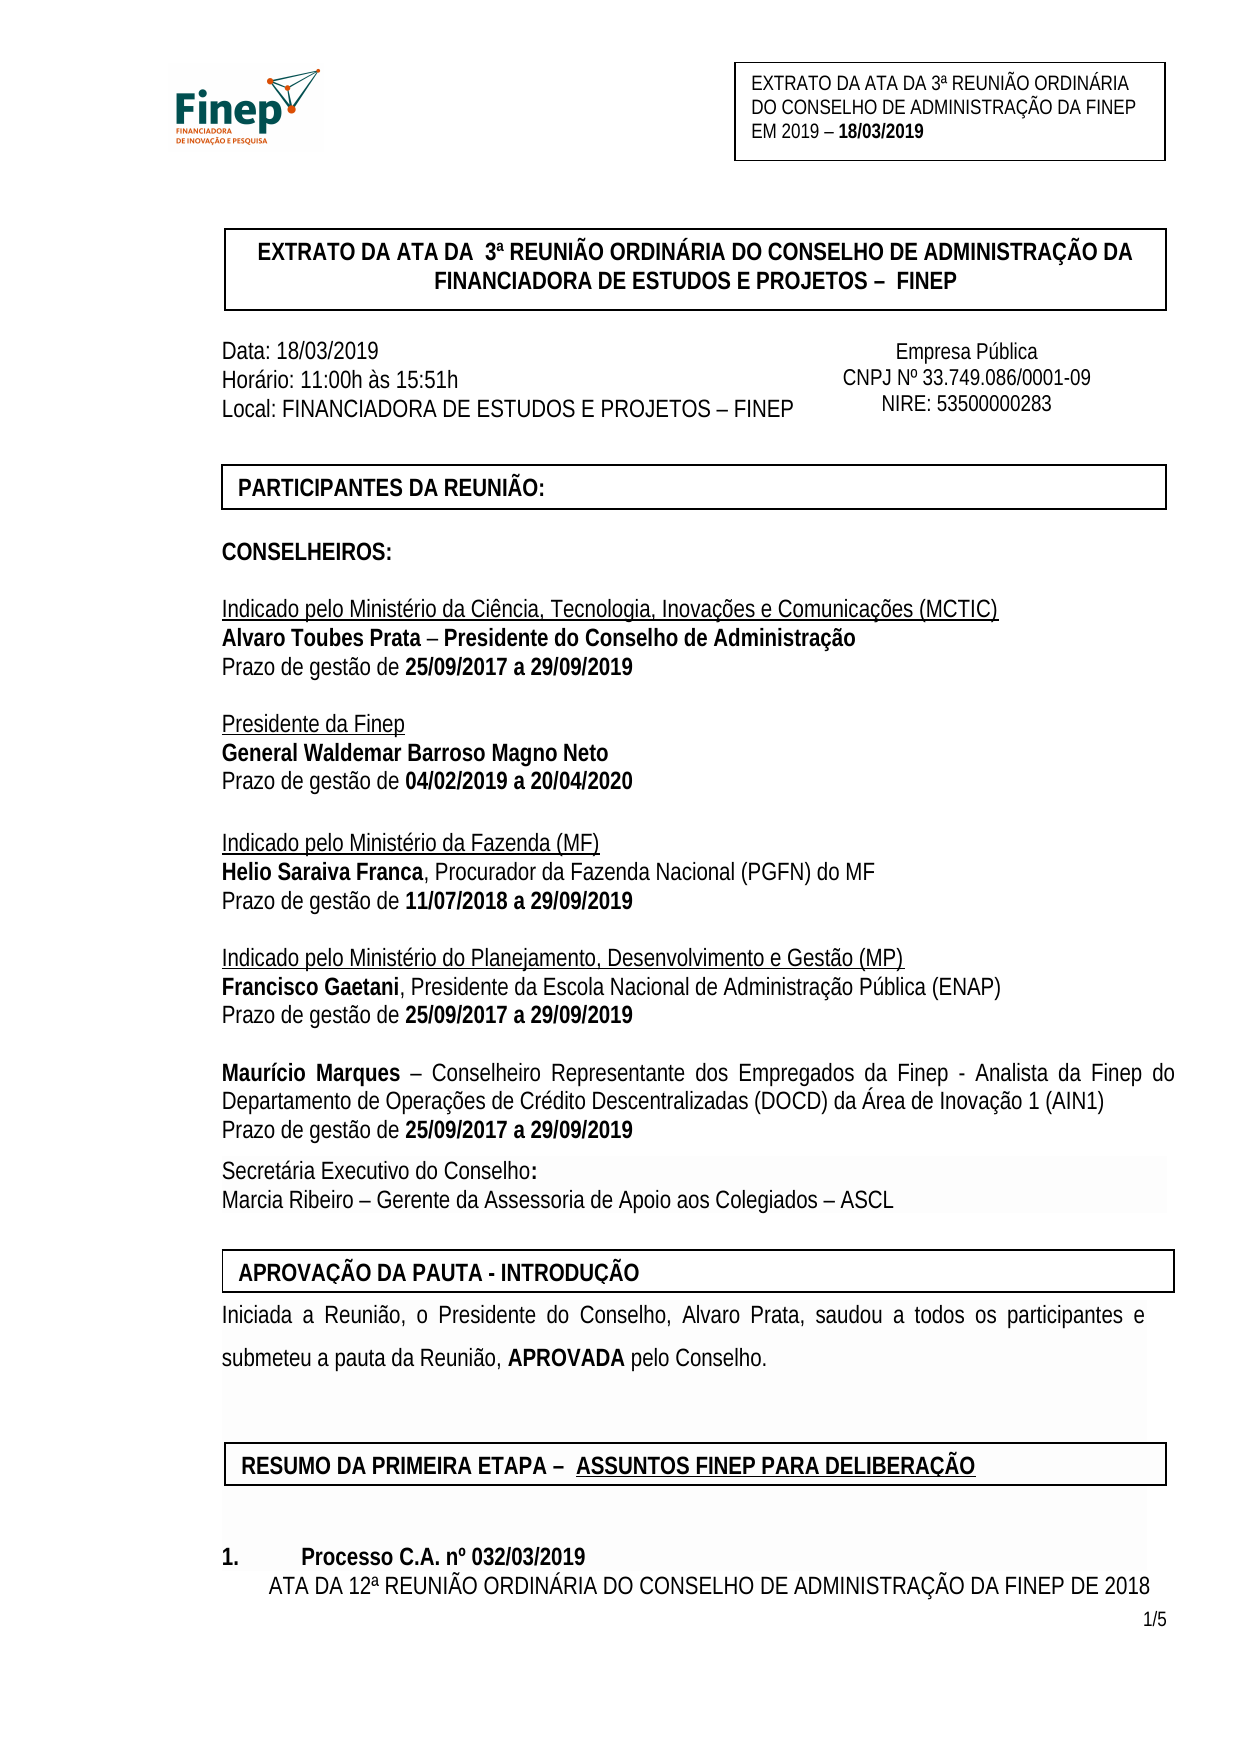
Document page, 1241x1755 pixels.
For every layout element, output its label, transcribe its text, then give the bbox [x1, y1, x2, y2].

text Indicado pelo Ministério da Ciência, Tecnologia, Inovações e Comunicações (MCTIC) [222, 594, 1177, 623]
text Prazo de gestão de 25/09/2017 a 29/09/2019 [222, 1000, 1167, 1029]
text Iniciada a Reunião, o Presidente do Conselho, Alvaro Prata, saudou a todos os participantes e submeteu a pauta da Reunião, APROVADA pelo Conselho. [222, 1300, 1147, 1372]
text Prazo de gestão de 25/09/2017 a 29/09/2019 [222, 1115, 1177, 1143]
text Local: FINANCIADORA DE ESTUDOS E PROJETOS – FINEP [222, 394, 807, 422]
list Processo C.A. nº 032/03/2019 [222, 1542, 1147, 1571]
text ATA DA 12ª REUNIÃO ORDINÁRIA DO CONSELHO DE ADMINISTRAÇÃO DA FINEP DE 2018 [269, 1571, 1167, 1599]
text Indicado pelo Ministério do Planejamento, Desenvolvimento e Gestão (MP) [222, 943, 1177, 972]
text Helio Saraiva Franca, Procurador da Fazenda Nacional (PGFN) do MF [222, 857, 1177, 886]
text PARTICIPANTES DA REUNIÃO: [238, 473, 1150, 501]
text CNPJ Nº 33.749.086/0001-09 [822, 364, 1111, 390]
text Prazo de gestão de 11/07/2018 a 29/09/2019 [222, 886, 1167, 914]
text Alvaro Toubes Prata – Presidente do Conselho de Administração [222, 623, 1177, 652]
text CONSELHEIROS: [222, 537, 1221, 566]
text NIRE: 53500000283 [822, 390, 1111, 417]
text Horário: 11:00h às 15:51h [222, 365, 807, 394]
text Presidente da Finep [222, 709, 1177, 738]
text [1126, 336, 1221, 365]
text Marcia Ribeiro – Gerente da Assessoria de Apoio aos Colegiados – ASCL [222, 1184, 1167, 1213]
text RESUMO DA PRIMEIRA ETAPA – ASSUNTOS FINEP PARA DELIBERAÇÃO [241, 1451, 1150, 1477]
text General Waldemar Barroso Magno Neto [222, 738, 1177, 766]
text Secretária Executivo do Conselho: [222, 1156, 1167, 1184]
text Prazo de gestão de 04/02/2019 a 20/04/2020 [222, 766, 1177, 795]
text [1126, 365, 1221, 394]
text Data: 18/03/2019 [222, 336, 807, 365]
text Francisco Gaetani, Presidente da Escola Nacional de Administração Pública (ENAP) [222, 972, 1177, 1000]
text Prazo de gestão de 25/09/2017 a 29/09/2019 [222, 652, 1177, 680]
text EXTRATO DA ATA DA 3ª REUNIÃO ORDINÁRIA DO CONSELHO DE ADMINISTRAÇÃO DA FINANCIADORA DE ESTUDOS E PROJETOS – FINEP [241, 237, 1150, 294]
text Maurício Marques – Conselheiro Representante dos Empregados da Finep - Analista da Finep do Departamento de Operações de Crédito Descentralizadas (DOCD) da Área de Inovação 1 (AIN1) [222, 1057, 1177, 1115]
text [1126, 394, 1221, 422]
text Indicado pelo Ministério da Fazenda (MF) [222, 828, 1177, 857]
text APROVAÇÃO DA PAUTA - INTRODUÇÃO [238, 1258, 1158, 1284]
text Empresa Pública [822, 338, 1111, 364]
